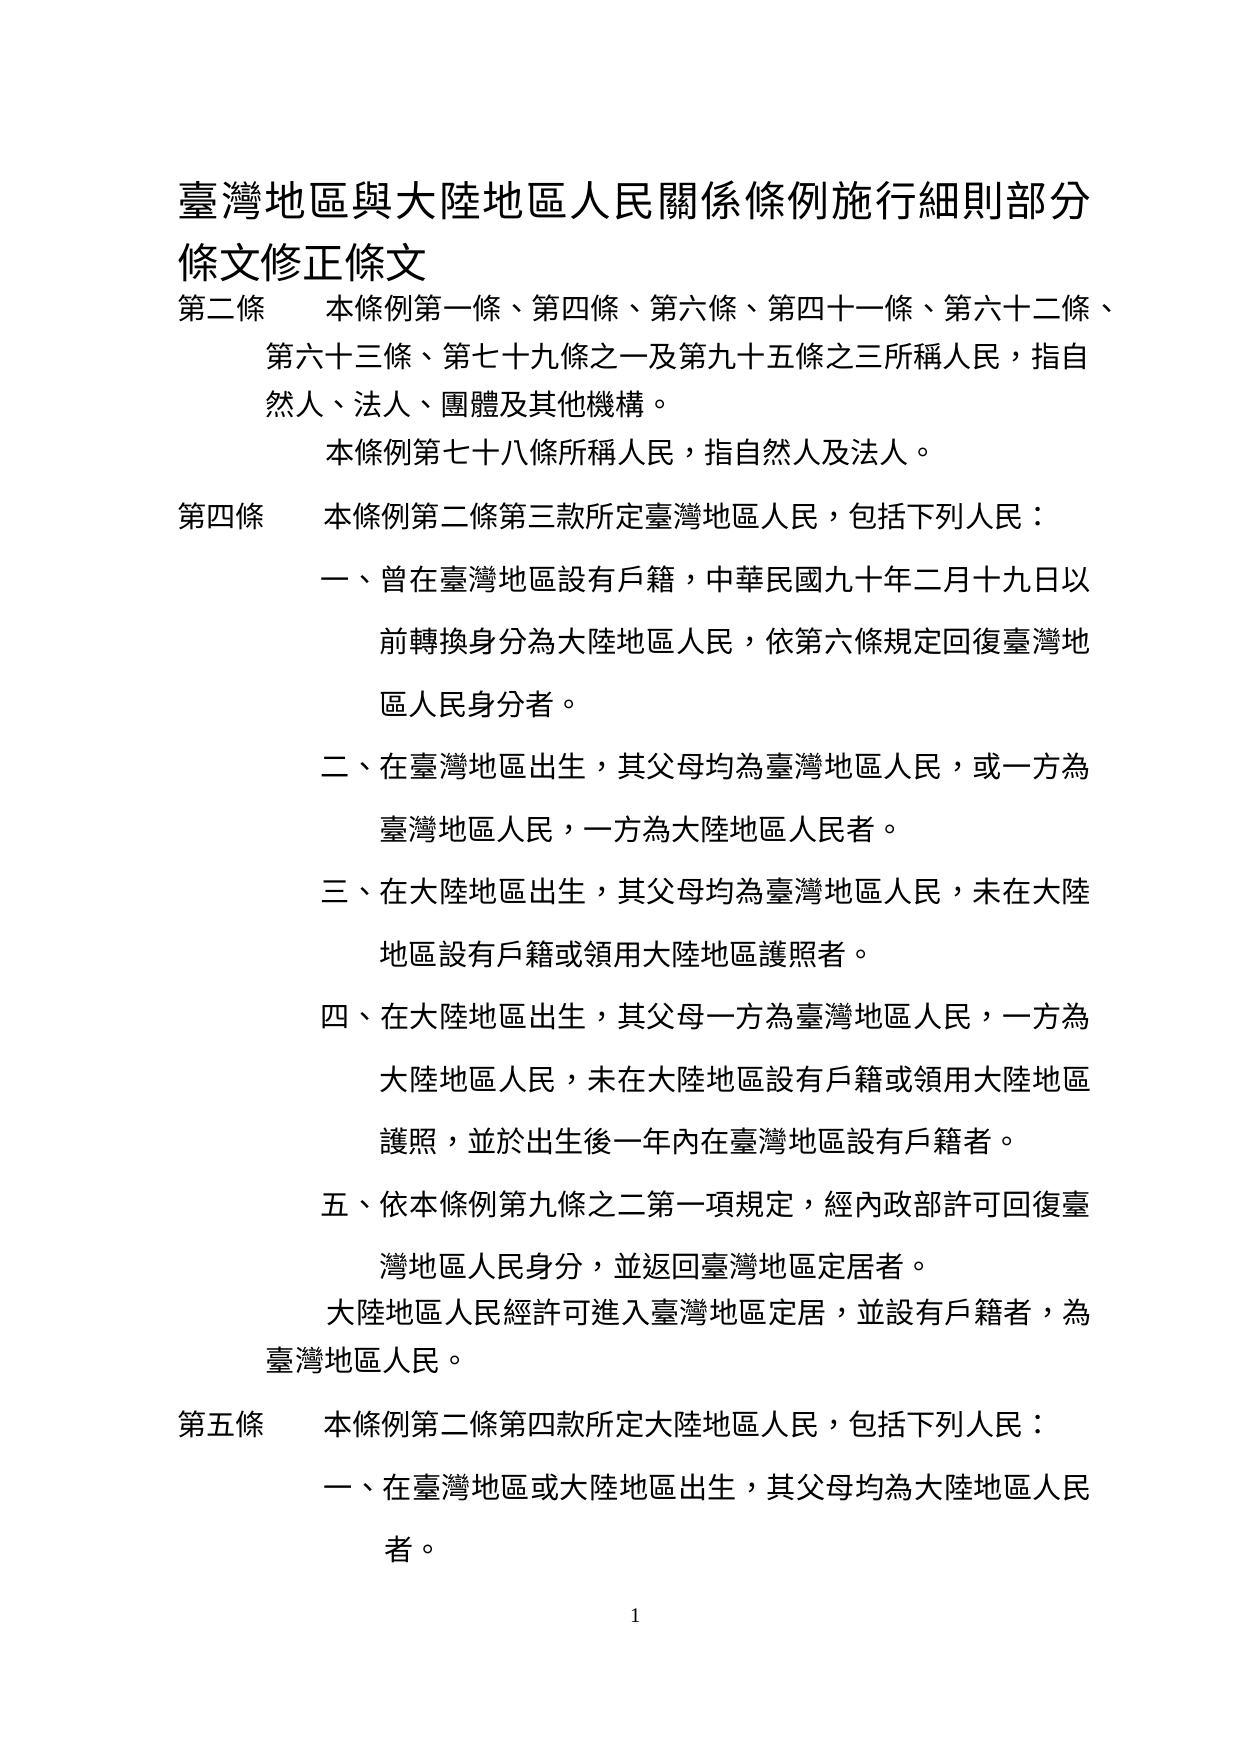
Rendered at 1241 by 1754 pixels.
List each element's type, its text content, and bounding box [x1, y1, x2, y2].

text 第五條 本條例第二條第四款所定大陸地區人民，包括下列人民： [177, 1381, 1092, 1444]
text 一、曾在臺灣地區設有戶籍，中華民國九十年二月十九日以前轉換身分為大陸地區人民，依第六條規定回復臺灣地區人民身分者。 [320, 536, 1092, 723]
text 五、依本條例第九條之二第一項規定，經內政部許可回復臺灣地區人民身分，並返回臺灣地區定居者。 [320, 1161, 1092, 1286]
text 第四條 本條例第二條第三款所定臺灣地區人民，包括下列人民： [177, 473, 1092, 536]
text 第二條 本條例第一條、第四條、第六條、第四十一條、第六十二條、第六十三條、第七十九條之一及第九十五條之三所稱人民，指自然人、法人、團體及其他機構。 [177, 281, 1092, 425]
text 二、在臺灣地區出生，其父母均為臺灣地區人民，或一方為臺灣地區人民，一方為大陸地區人民者。 [320, 723, 1092, 848]
text 一、在臺灣地區或大陸地區出生，其父母均為大陸地區人民者。 [323, 1444, 1092, 1569]
text 本條例第七十八條所稱人民，指自然人及法人。 [252, 425, 1092, 473]
text 四、在大陸地區出生，其父母一方為臺灣地區人民，一方為大陸地區人民，未在大陸地區設有戶籍或領用大陸地區護照，並於出生後一年內在臺灣地區設有戶籍者。 [320, 973, 1092, 1161]
text 臺灣地區與大陸地區人民關係條例施行細則部分條文修正條文 [177, 156, 1092, 281]
text 三、在大陸地區出生，其父母均為臺灣地區人民，未在大陸地區設有戶籍或領用大陸地區護照者。 [320, 848, 1092, 973]
text 大陸地區人民經許可進入臺灣地區定居，並設有戶籍者，為臺灣地區人民。 [177, 1286, 1092, 1381]
